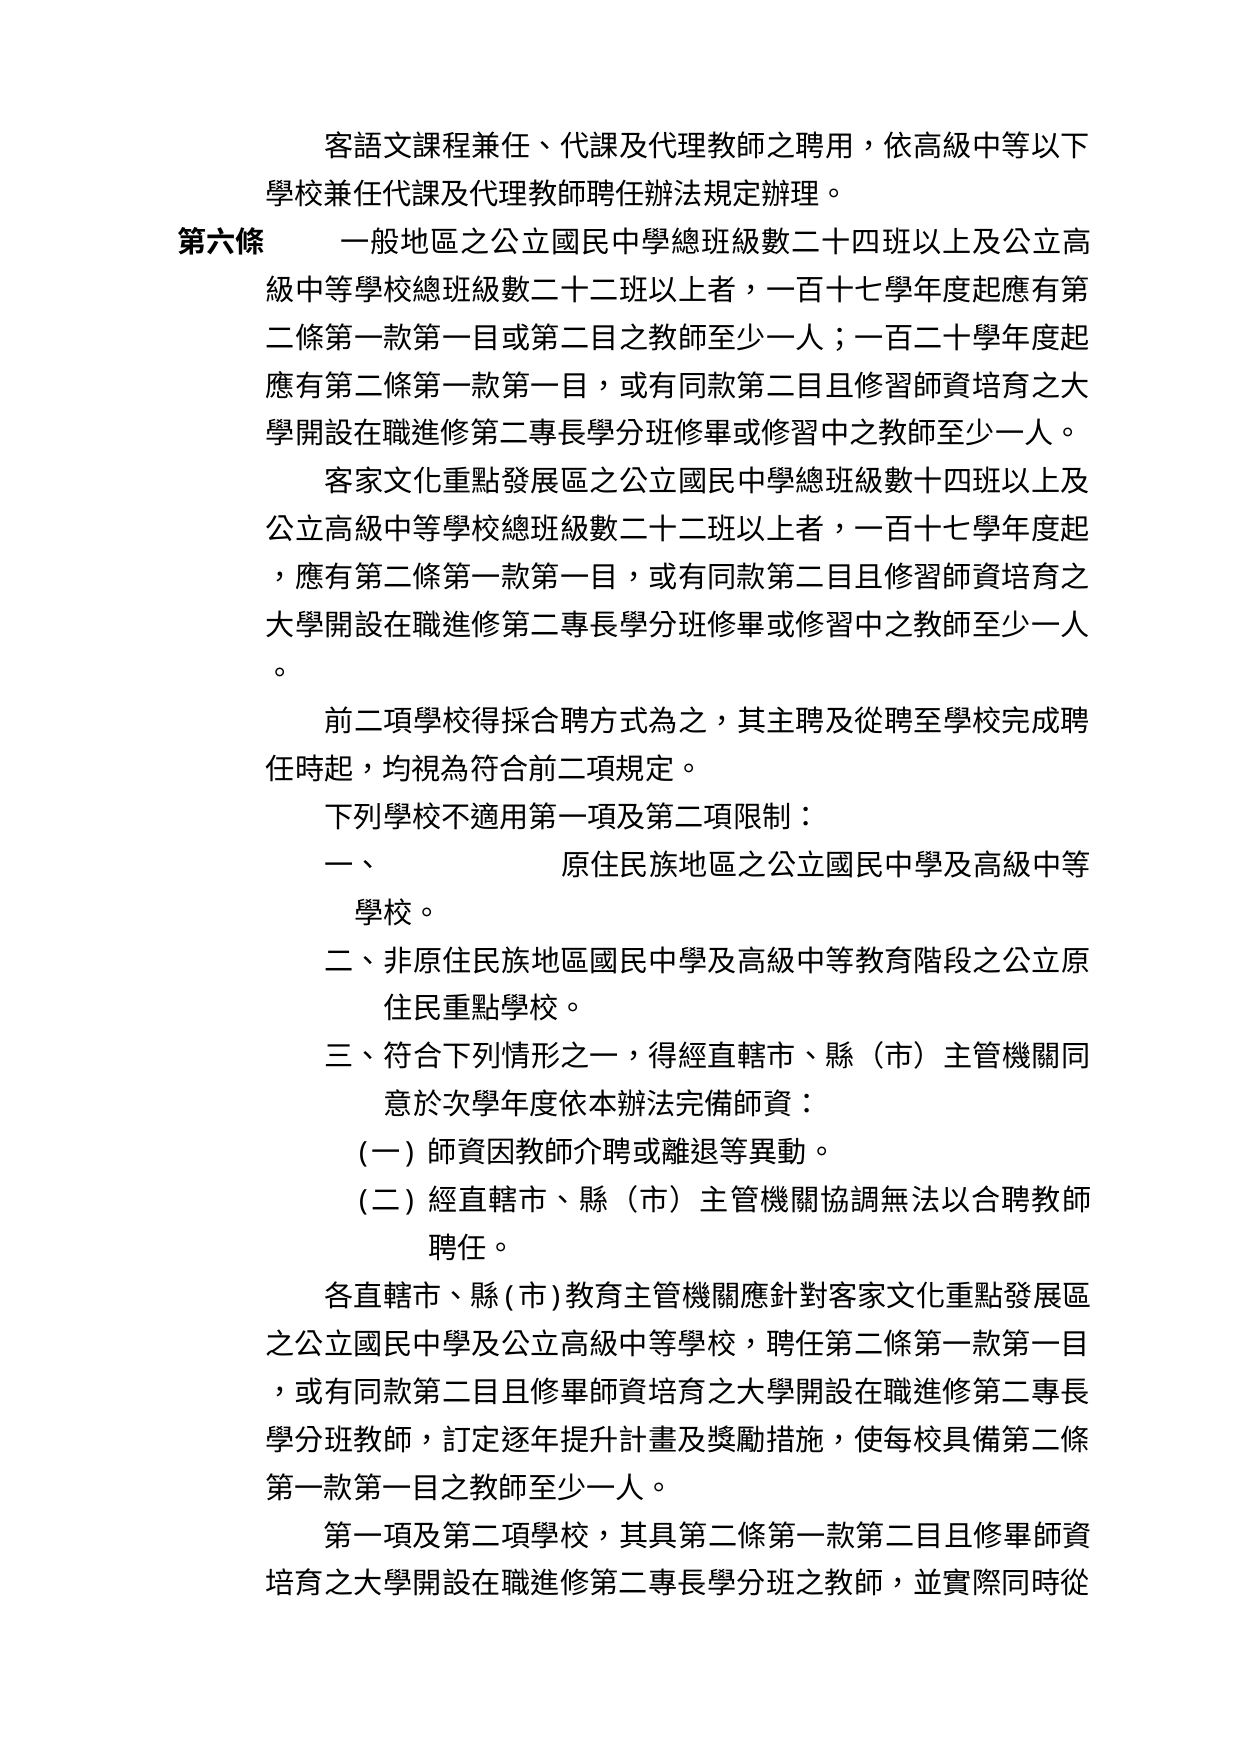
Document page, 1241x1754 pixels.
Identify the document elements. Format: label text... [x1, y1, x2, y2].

text 客家文化重點發展區之公立國民中學總班級數十四班以上及公立高級中等學校總班級數二十二班以上者，一百十七學年度起，應有第二條第一款第一目，或有同款第二目且修習師資培育之大學開設在職進修第二專長學分班修畢或修習中之教師至少一人。 [266, 453, 1092, 693]
list 經直轄市、縣（市）主管機關協調無法以合聘教師聘任。 [354, 1172, 1092, 1268]
list 非原住民族地區國民中學及高級中等教育階段之公立原住民重點學校。 [324, 933, 1092, 1028]
list 一般地區之公立國民中學總班級數二十四班以上及公立高級中等學校總班級數二十二班以上者，一百十七學年度起應有第二條第一款第一目或第二目之教師至少一人；一百二十學年度起應有第二條第一款第一目，或有同款第二目且修習師資培育之大學開設在職進修第二專長學分班修畢或修習中之教師至少一人。 [177, 214, 1092, 453]
text 前二項學校得採合聘方式為之，其主聘及從聘至學校完成聘任時起，均視為符合前二項規定。 [266, 693, 1092, 789]
text 客語文課程兼任、代課及代理教師之聘用，依高級中等以下學校兼任代課及代理教師聘任辦法規定辦理。 [265, 118, 1092, 214]
text 第一項及第二項學校，其具第二條第一款第二目且修畢師資培育之大學開設在職進修第二專長學分班之教師，並實際同時從 [265, 1508, 1092, 1603]
list 符合下列情形之一，得經直轄市、縣（市）主管機關同意於次學年度依本辦法完備師資： [324, 1028, 1092, 1124]
list 師資因教師介聘或離退等異動。 [354, 1124, 1092, 1172]
text 下列學校不適用第一項及第二項限制： [324, 789, 1092, 837]
list 原住民族地區之公立國民中學及高級中等學校。 [324, 837, 1092, 933]
text 各直轄市、縣(市)教育主管機關應針對客家文化重點發展區之公立國民中學及公立高級中等學校，聘任第二條第一款第一目，或有同款第二目且修畢師資培育之大學開設在職進修第二專長學分班教師，訂定逐年提升計畫及獎勵措施，使每校具備第二條第一款第一目之教師至少一人。 [265, 1268, 1092, 1508]
